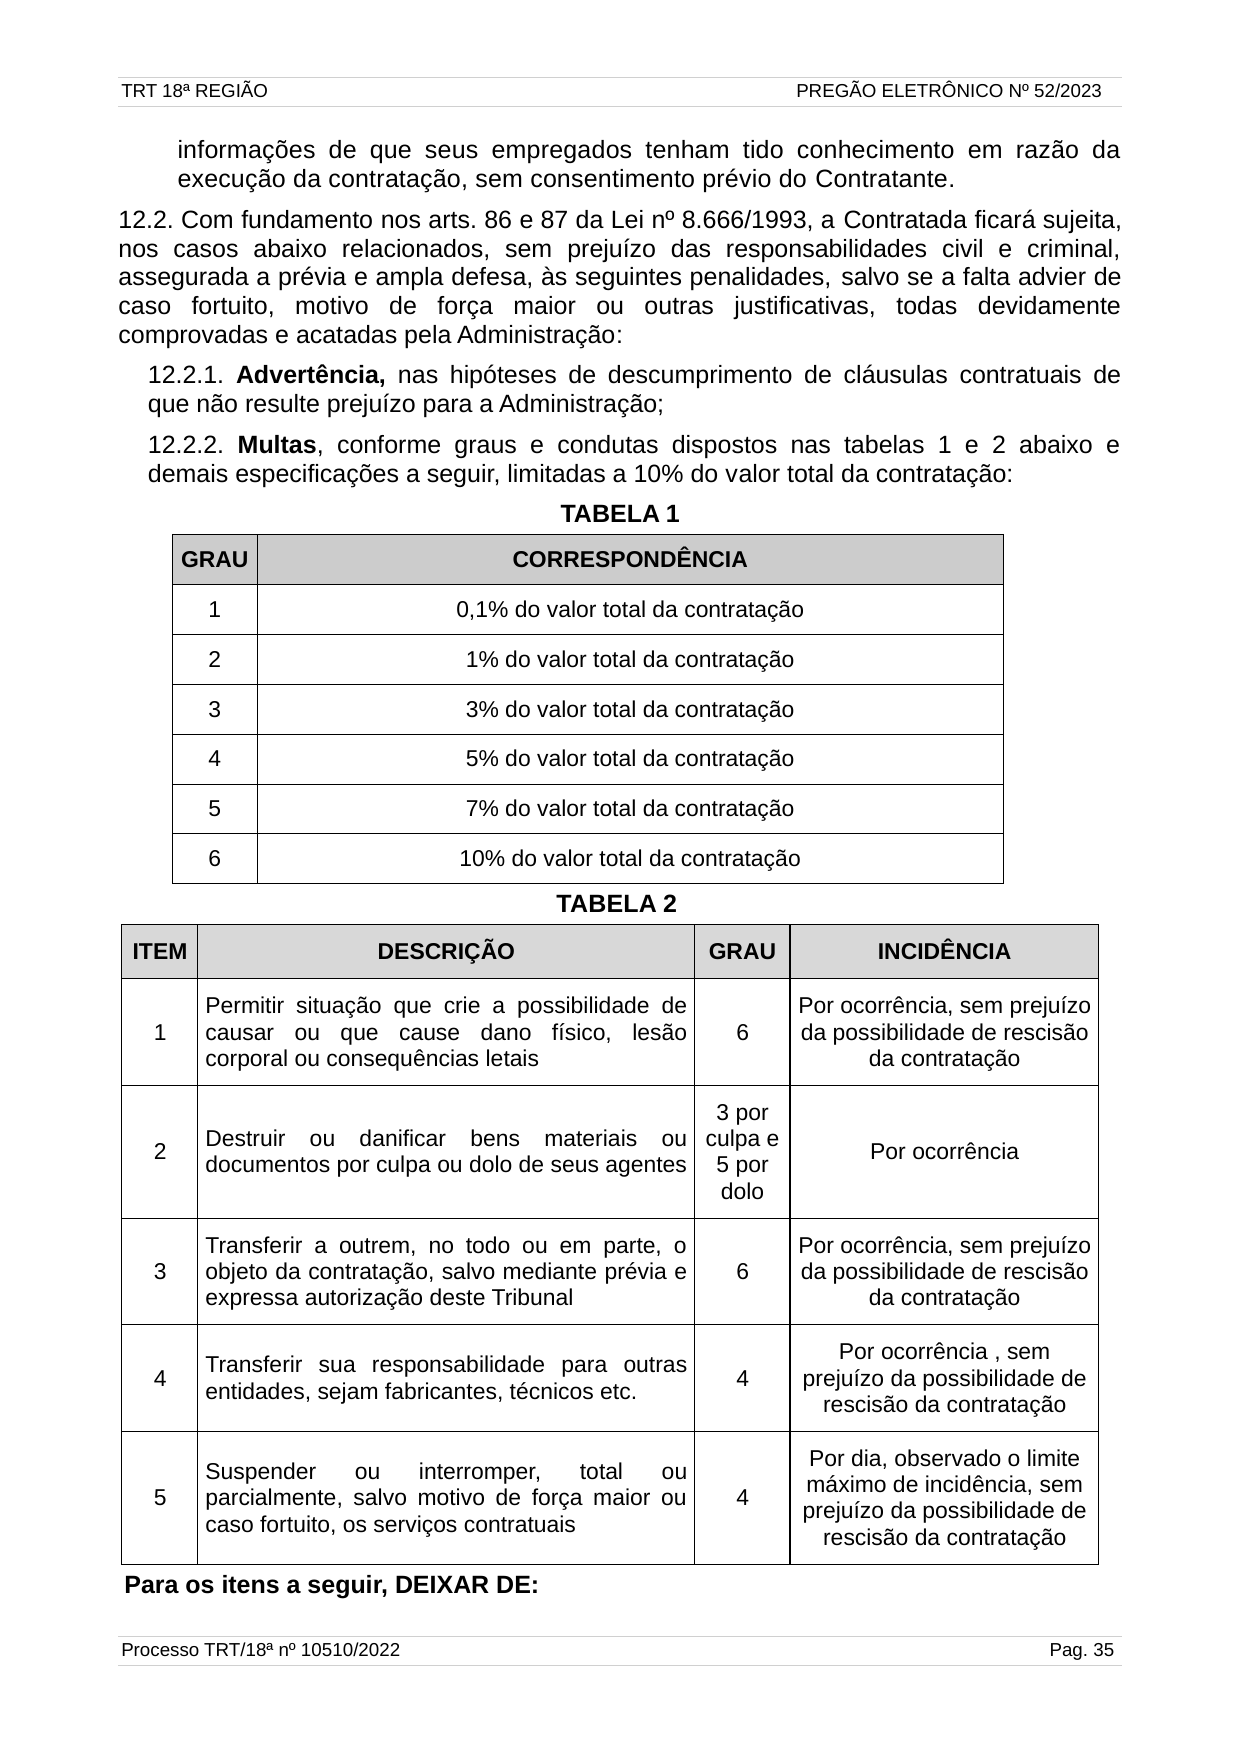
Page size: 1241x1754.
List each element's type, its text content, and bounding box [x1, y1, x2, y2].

table_cell 3 [173, 685, 257, 733]
text 12.2.2. Multas, conforme graus e condutas dispostos nas tabelas 1 e 2 abaixo e demais especificações a seguir, limitadas a 10% do valor total da contratação: [148, 430, 1122, 487]
table_cell 4 [695, 1325, 789, 1431]
table_cell 3% do valor total da contratação [258, 685, 1003, 733]
text TABELA 1 [118, 499, 1122, 528]
table_cell 4 [173, 735, 257, 783]
table_cell Transferir sua responsabilidade para outras entidades, sejam fabricantes, técnicos etc. [198, 1325, 694, 1431]
text informações de que seus empregados tenham tido conhecimento em razão da execução da contratação, sem consentimento prévio do Contratante. [177, 136, 1122, 193]
table_cell 4 [122, 1325, 197, 1431]
table_cell Por ocorrência [791, 1086, 1098, 1217]
table_cell Permitir situação que crie a possibilidade de causar ou que cause dano físico, lesão corporal ou consequências letais [198, 979, 694, 1084]
table_header GRAU [695, 925, 789, 978]
table_header CORRESPONDÊNCIA [258, 535, 1003, 584]
table_cell Por ocorrência, sem prejuízo da possibilidade de rescisão da contratação [791, 979, 1098, 1084]
table_cell Por dia, observado o limite máximo de incidência, sem prejuízo da possibilidade de rescisão da contratação [791, 1432, 1098, 1563]
table_cell 10% do valor total da contratação [258, 834, 1003, 883]
table_cell 4 [695, 1432, 789, 1563]
table_cell 6 [695, 1219, 789, 1324]
table_cell 1 [122, 979, 197, 1084]
table_cell 6 [173, 834, 257, 883]
table_cell 5% do valor total da contratação [258, 735, 1003, 783]
table_header INCIDÊNCIA [791, 925, 1098, 978]
table_header DESCRIÇÃO [198, 925, 694, 978]
table_cell 1% do valor total da contratação [258, 635, 1003, 684]
table_cell 3 [122, 1219, 197, 1324]
table_cell 1 [173, 585, 257, 634]
text TABELA 2 [118, 889, 1122, 918]
table_cell Destruir ou danificar bens materiais ou documentos por culpa ou dolo de seus agentes [198, 1086, 694, 1217]
table_cell Por ocorrência, sem prejuízo da possibilidade de rescisão da contratação [791, 1219, 1098, 1324]
table_cell Transferir a outrem, no todo ou em parte, o objeto da contratação, salvo mediante prévia e expressa autorização deste Tribunal [198, 1219, 694, 1324]
table_cell 2 [122, 1086, 197, 1217]
table_cell 5 [122, 1432, 197, 1563]
table_cell 7% do valor total da contratação [258, 785, 1003, 833]
table_cell 3 por culpa e 5 por dolo [695, 1086, 789, 1217]
table_header ITEM [122, 925, 197, 978]
table_cell 6 [695, 979, 789, 1084]
table_cell Suspender ou interromper, total ou parcialmente, salvo motivo de força maior ou caso fortuito, os serviços contratuais [198, 1432, 694, 1563]
table_cell 2 [173, 635, 257, 684]
table_cell 5 [173, 785, 257, 833]
text 12.2.1. Advertência, nas hipóteses de descumprimento de cláusulas contratuais de que não resulte prejuízo para a Administração; [148, 361, 1122, 418]
table_header GRAU [173, 535, 257, 584]
table_cell 0,1% do valor total da contratação [258, 585, 1003, 634]
table_cell Por ocorrência , sem prejuízo da possibilidade de rescisão da contratação [791, 1325, 1098, 1431]
text 12.2. Com fundamento nos arts. 86 e 87 da Lei nº 8.666/1993, a Contratada ficará sujeita, nos casos abaixo relacionados, sem prejuízo das responsabilidades civil e criminal, assegurada a prévia e ampla defesa, às seguintes penalidades, salvo se a falta advier de caso fortuito, motivo de força maior ou outras justificativas, todas devidamente comprovadas e acatadas pela Administração: [118, 205, 1122, 349]
text Para os itens a seguir, DEIXAR DE: [124, 1570, 1122, 1599]
